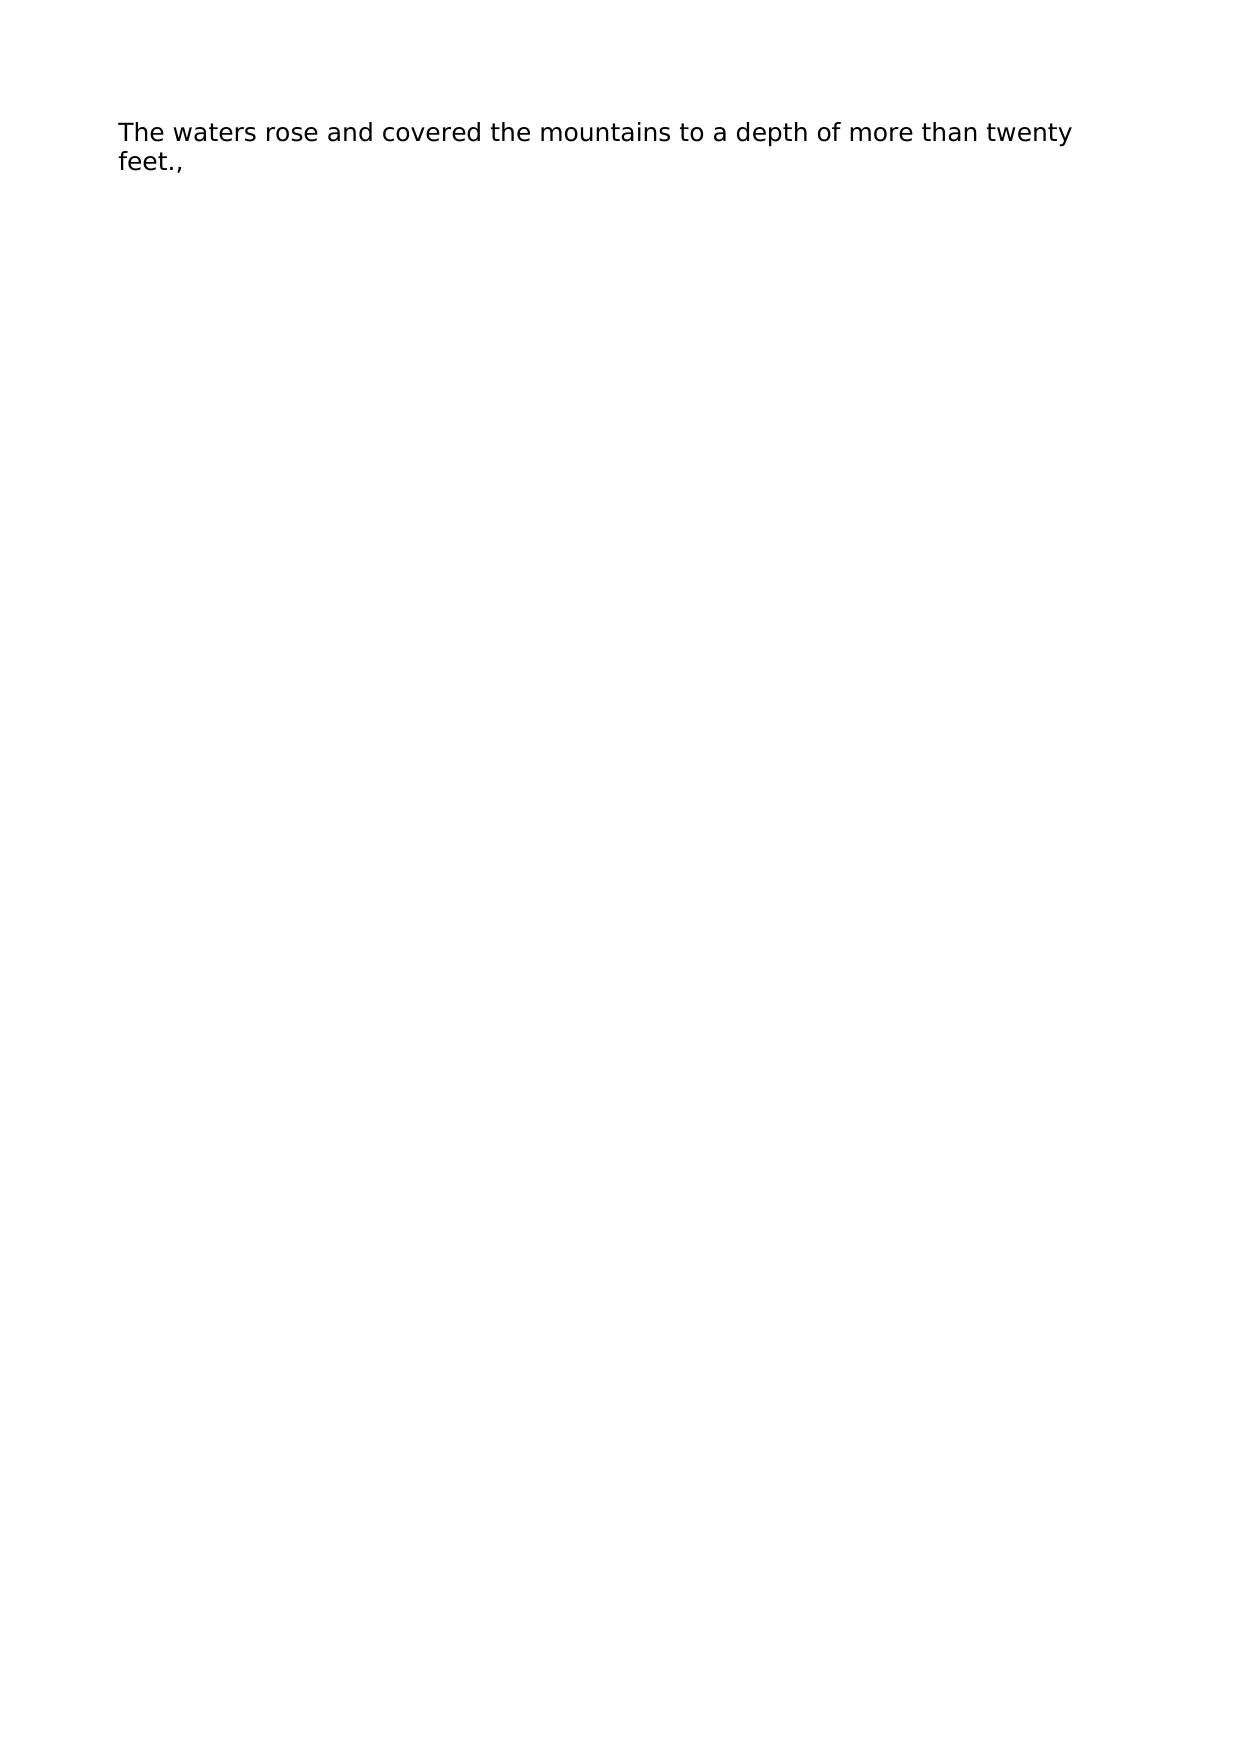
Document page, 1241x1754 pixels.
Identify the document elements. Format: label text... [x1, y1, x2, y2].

text The waters rose and covered the mountains to a depth of more than twenty feet., [118, 118, 1122, 176]
